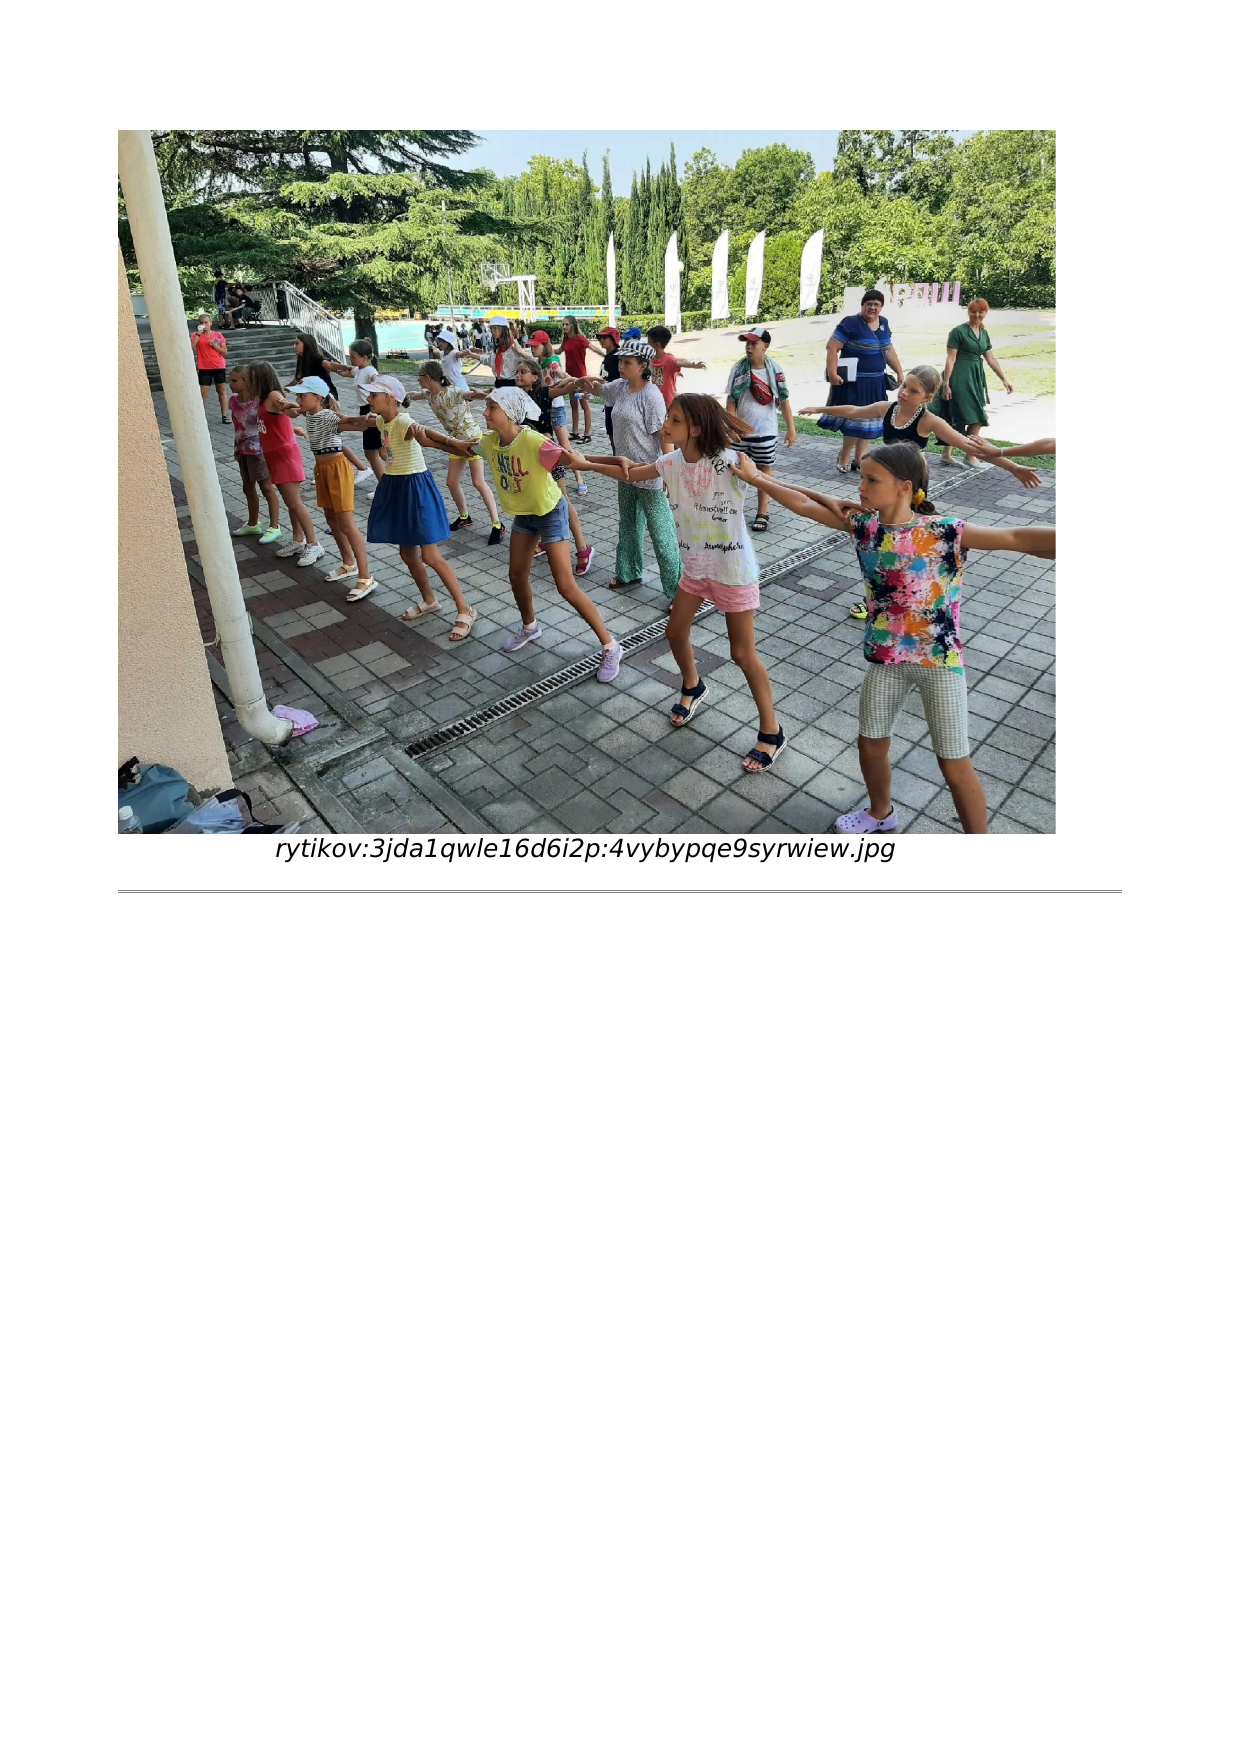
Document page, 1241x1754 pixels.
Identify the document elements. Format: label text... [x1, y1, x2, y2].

text rytikov:3jda1qwle16d6i2p:4vybypqe9syrwiew.jpg [118, 834, 1056, 863]
picture [118, 130, 1056, 834]
